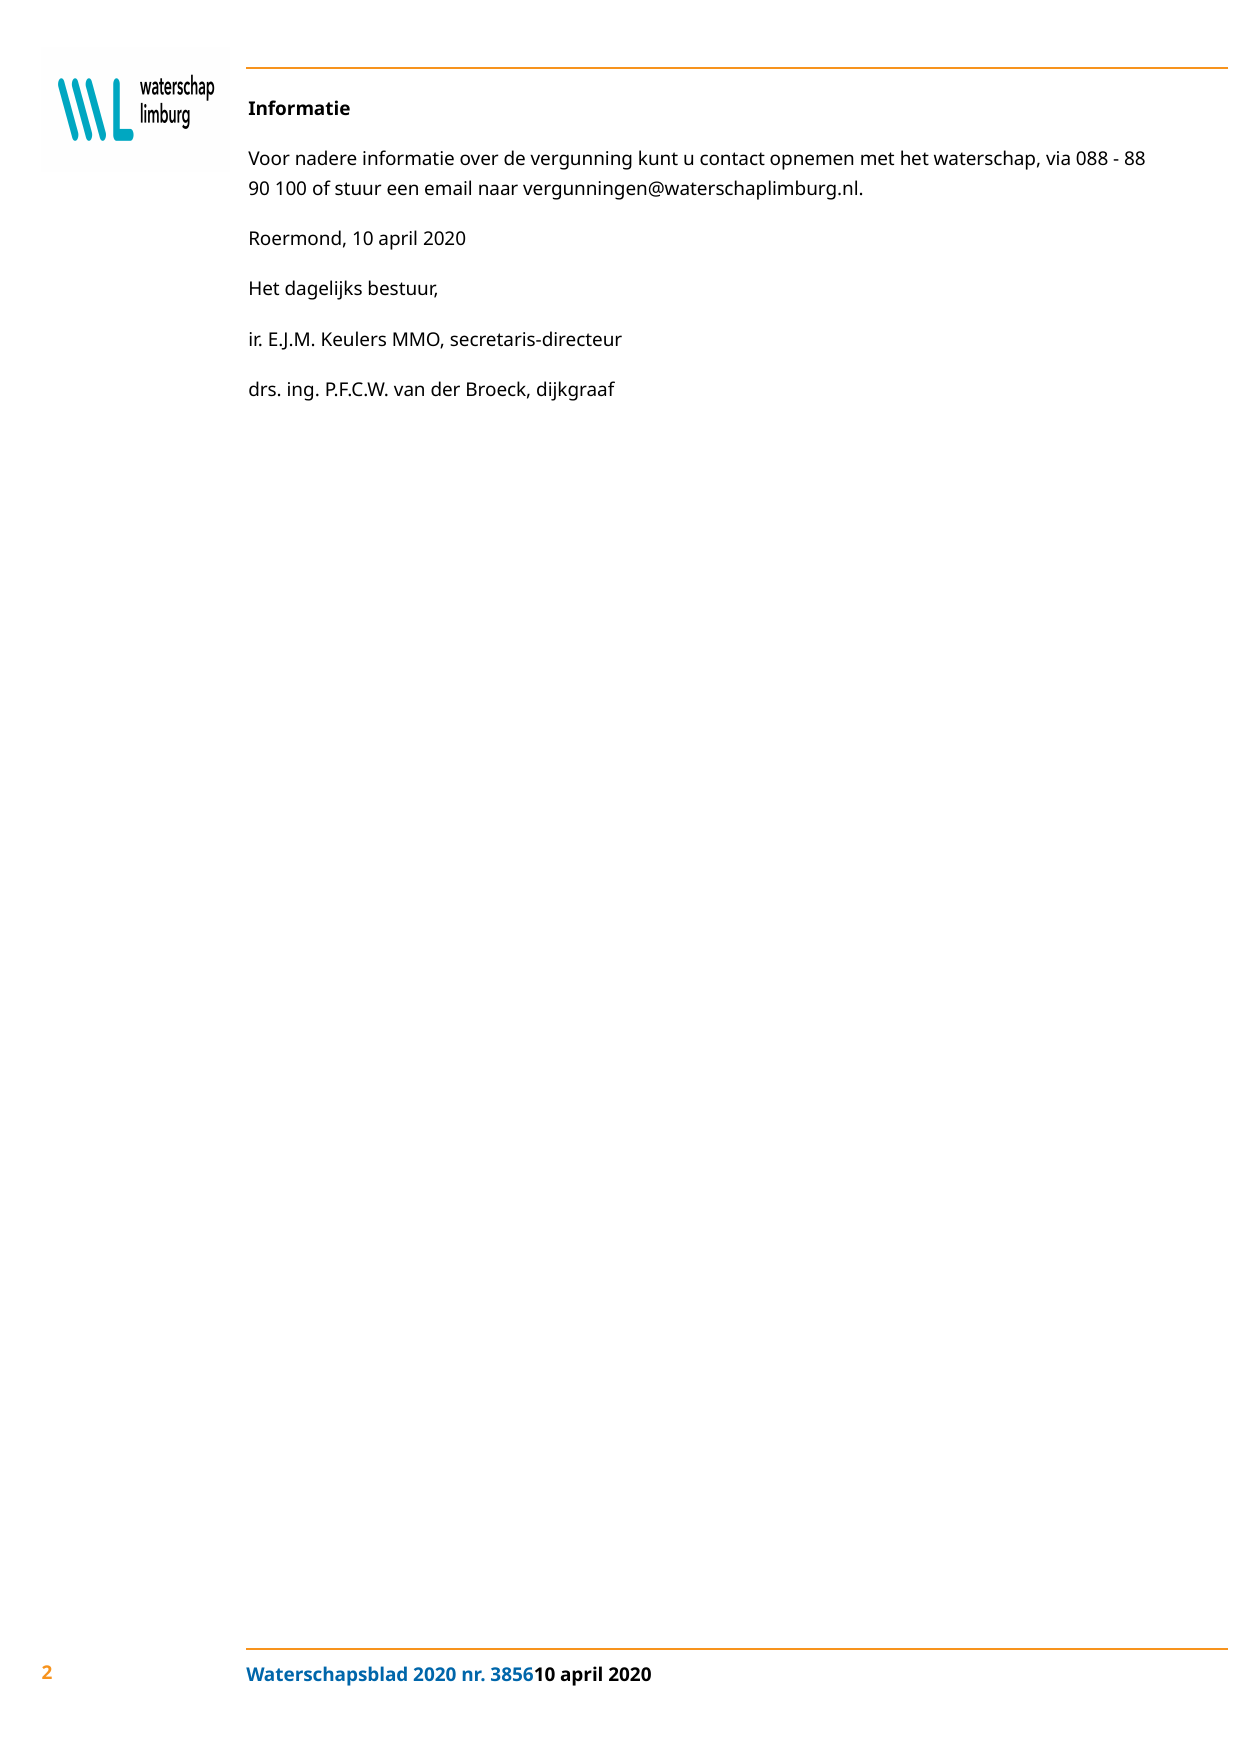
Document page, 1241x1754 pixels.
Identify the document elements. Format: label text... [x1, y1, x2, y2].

picture [41, 47, 231, 172]
text Roermond, 10 april 2020 [248, 225, 1152, 251]
text drs. ing. P.F.C.W. van der Broeck, dijkgraaf [248, 376, 1152, 402]
text Informatie [248, 95, 1152, 121]
text ir. E.J.M. Keulers MMO, secretaris-directeur [248, 326, 1152, 352]
text Het dagelijks bestuur, [248, 276, 1152, 301]
text Voor nadere informatie over de vergunning kunt u contact opnemen met het waterschap, via 088 - 88 90 100 of stuur een email naar vergunningen@waterschaplimburg.nl. [248, 145, 1152, 201]
